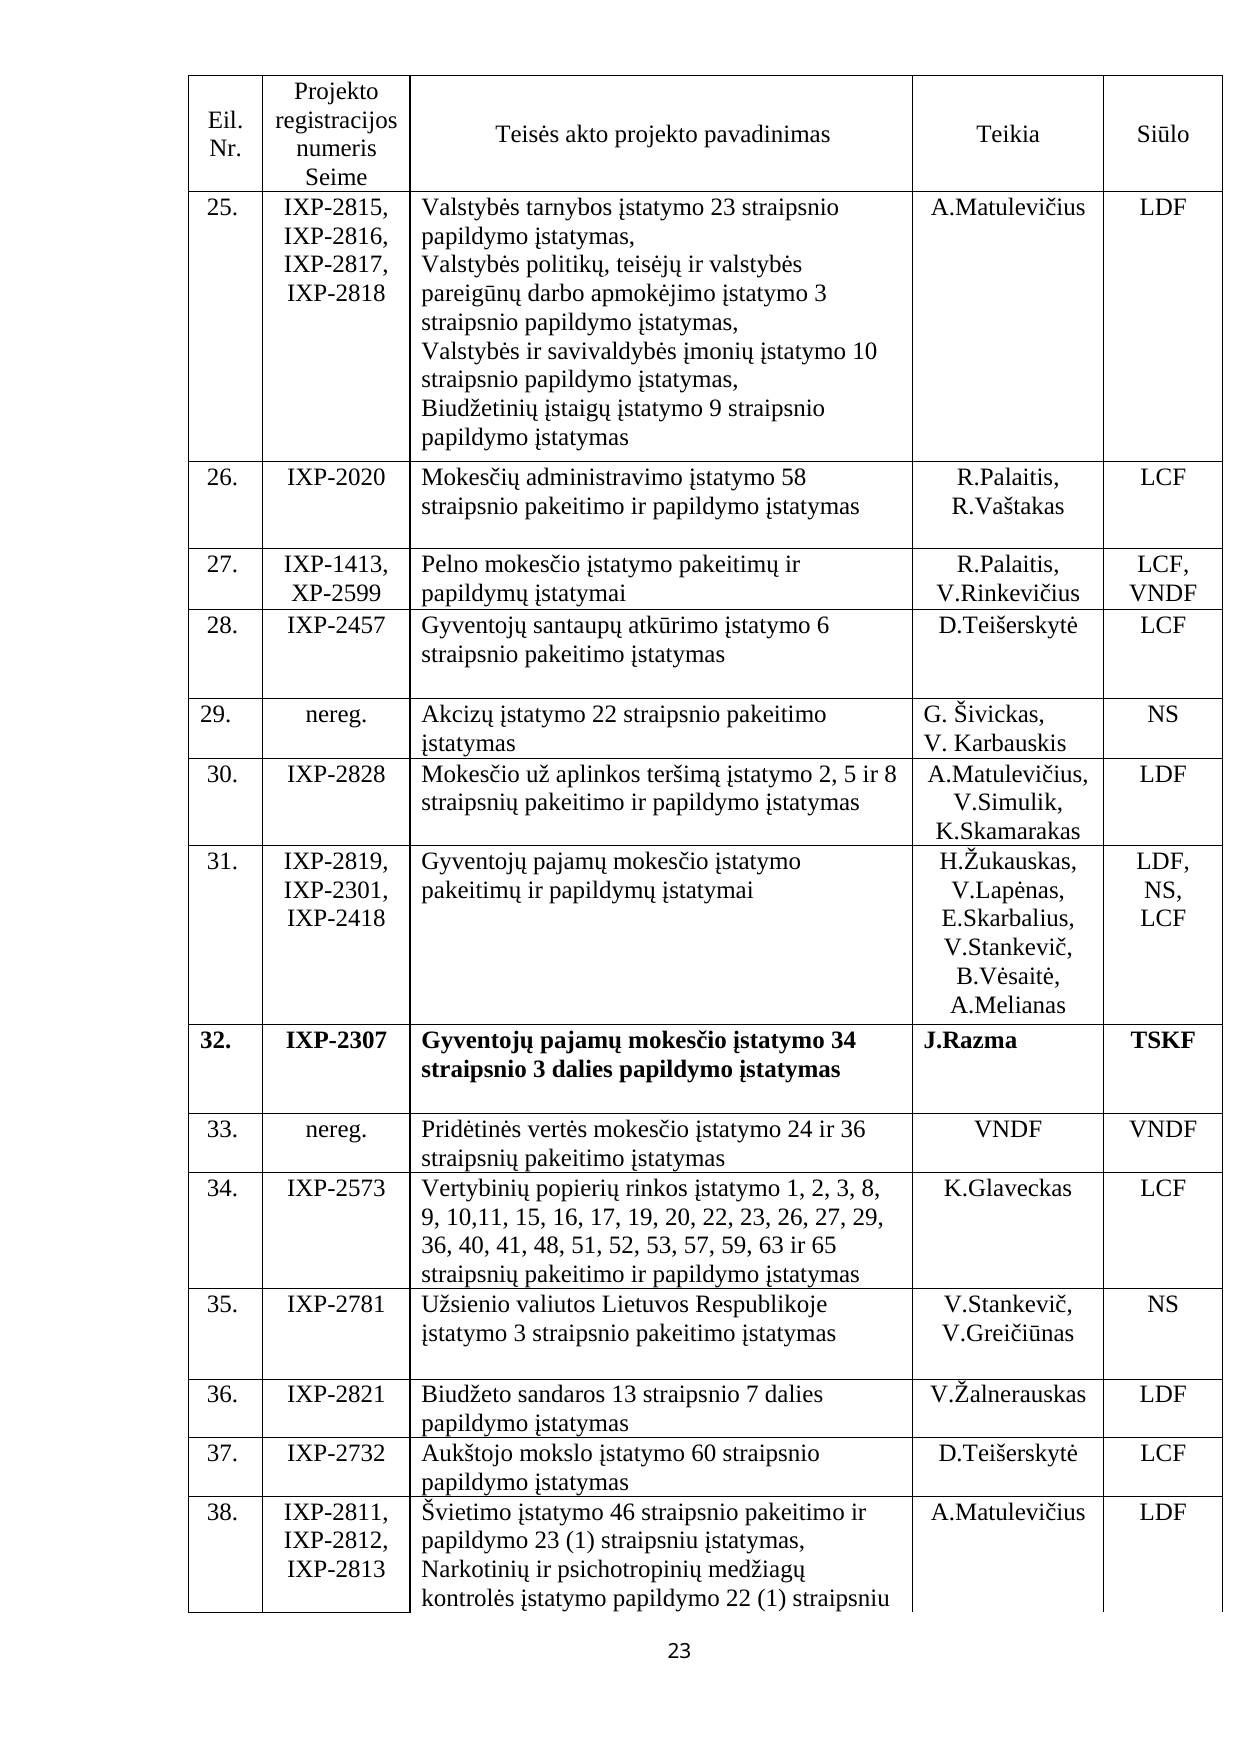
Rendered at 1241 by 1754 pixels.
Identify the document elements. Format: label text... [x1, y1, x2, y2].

table_cell Mokesčio už aplinkos teršimą įstatymo 2, 5 ir 8 straipsnių pakeitimo ir papildymo įstatymas [411, 759, 912, 845]
table_cell J.Razma [913, 1025, 1103, 1113]
table_cell 36. [189, 1380, 262, 1437]
table_cell D.Teišerskytė [913, 610, 1103, 698]
table_cell 25. [189, 192, 262, 461]
table_cell LCF [1104, 1173, 1222, 1288]
table_cell IXP-2020 [263, 462, 409, 548]
table_cell LDF [1104, 1380, 1222, 1437]
table_cell Mokesčių administravimo įstatymo 58 straipsnio pakeitimo ir papildymo įstatymas [411, 462, 912, 548]
table_cell A.Matulevičius, V.Simulik, K.Skamarakas [913, 759, 1103, 845]
table_cell TSKF [1104, 1025, 1222, 1113]
table_cell Švietimo įstatymo 46 straipsnio pakeitimo ir papildymo 23 (1) straipsniu įstatymas, Narkotinių ir psichotropinių medžiagų kontrolės įstatymo papildymo 22 (1) straipsniu [411, 1497, 912, 1612]
table_cell Gyventojų pajamų mokesčio įstatymo 34 straipsnio 3 dalies papildymo įstatymas [411, 1025, 912, 1113]
table_cell 34. [189, 1173, 262, 1288]
table_cell K.Glaveckas [913, 1173, 1103, 1288]
table_cell Valstybės tarnybos įstatymo 23 straipsnio papildymo įstatymas, Valstybės politikų, teisėjų ir valstybės pareigūnų darbo apmokėjimo įstatymo 3 straipsnio papildymo įstatymas, Valstybės ir savivaldybės įmonių įstatymo 10 straipsnio papildymo įstatymas, Biudžetinių įstaigų įstatymo 9 straipsnio papildymo įstatymas [411, 192, 912, 461]
table_cell 38. [189, 1497, 262, 1612]
table_header Siūlo [1104, 76, 1222, 191]
table_cell IXP-2819, IXP-2301, IXP-2418 [263, 846, 409, 1024]
table_cell R.Palaitis, R.Vaštakas [913, 462, 1103, 548]
table_cell Pelno mokesčio įstatymo pakeitimų ir papildymų įstatymai [411, 549, 912, 609]
table_cell H.Žukauskas, V.Lapėnas, E.Skarbalius, V.Stankevič, B.Vėsaitė, A.Melianas [913, 846, 1103, 1024]
table_cell Pridėtinės vertės mokesčio įstatymo 24 ir 36 straipsnių pakeitimo įstatymas [411, 1114, 912, 1172]
table_header Projekto registracijos numeris Seime [263, 76, 409, 191]
table_header Teikia [913, 76, 1103, 191]
table_cell V.Žalnerauskas [913, 1380, 1103, 1437]
table_cell LCF, VNDF [1104, 549, 1222, 609]
table_cell D.Teišerskytė [913, 1438, 1103, 1496]
table_header Teisės akto projekto pavadinimas [411, 76, 912, 191]
table_cell NS [1104, 1289, 1222, 1378]
table_cell IXP-2828 [263, 759, 409, 845]
table_cell R.Palaitis, V.Rinkevičius [913, 549, 1103, 609]
table_cell A.Matulevičius [913, 192, 1103, 461]
table_cell IXP-2815, IXP-2816, IXP-2817, IXP-2818 [263, 192, 409, 461]
table_cell LCF [1104, 1438, 1222, 1496]
table_cell IXP-2457 [263, 610, 409, 698]
table_cell Užsienio valiutos Lietuvos Respublikoje įstatymo 3 straipsnio pakeitimo įstatymas [411, 1289, 912, 1378]
table_cell 28. [189, 610, 262, 698]
table_cell IXP-1413, XP-2599 [263, 549, 409, 609]
table_cell 37. [189, 1438, 262, 1496]
table_cell NS [1104, 699, 1222, 758]
table_cell IXP-2732 [263, 1438, 409, 1496]
table_cell Vertybinių popierių rinkos įstatymo 1, 2, 3, 8, 9, 10,11, 15, 16, 17, 19, 20, 22, 23, 26, 27, 29, 36, 40, 41, 48, 51, 52, 53, 57, 59, 63 ir 65 straipsnių pakeitimo ir papildymo įstatymas [411, 1173, 912, 1288]
table_cell IXP-2781 [263, 1289, 409, 1378]
table_cell IXP-2307 [263, 1025, 409, 1113]
table_cell LDF [1104, 1497, 1222, 1612]
table_cell LDF [1104, 192, 1222, 461]
table_cell LCF [1104, 610, 1222, 698]
table_cell Akcizų įstatymo 22 straipsnio pakeitimo įstatymas [411, 699, 912, 758]
table_cell 29. [189, 699, 262, 758]
table_cell nereg. [263, 699, 409, 758]
table_cell 30. [189, 759, 262, 845]
table_cell IXP-2573 [263, 1173, 409, 1288]
table_cell LDF [1104, 759, 1222, 845]
table_cell nereg. [263, 1114, 409, 1172]
table_cell Gyventojų pajamų mokesčio įstatymo pakeitimų ir papildymų įstatymai [411, 846, 912, 1024]
table_cell IXP-2811, IXP-2812, IXP-2813 [263, 1497, 409, 1612]
table_cell IXP-2821 [263, 1380, 409, 1437]
table_cell Biudžeto sandaros 13 straipsnio 7 dalies papildymo įstatymas [411, 1380, 912, 1437]
table_cell 26. [189, 462, 262, 548]
table_cell A.Matulevičius [913, 1497, 1103, 1612]
table_cell LDF, NS, LCF [1104, 846, 1222, 1024]
table_cell Aukštojo mokslo įstatymo 60 straipsnio papildymo įstatymas [411, 1438, 912, 1496]
table_cell V.Stankevič, V.Greičiūnas [913, 1289, 1103, 1378]
table_header Eil. Nr. [189, 76, 262, 191]
table_cell 31. [189, 846, 262, 1024]
table_cell VNDF [1104, 1114, 1222, 1172]
table_cell 32. [189, 1025, 262, 1113]
table_cell 27. [189, 549, 262, 609]
table_cell LCF [1104, 462, 1222, 548]
table_cell 35. [189, 1289, 262, 1378]
table_cell 33. [189, 1114, 262, 1172]
table_cell Gyventojų santaupų atkūrimo įstatymo 6 straipsnio pakeitimo įstatymas [411, 610, 912, 698]
table_cell VNDF [913, 1114, 1103, 1172]
table_cell G. Šivickas, V. Karbauskis [913, 699, 1103, 758]
